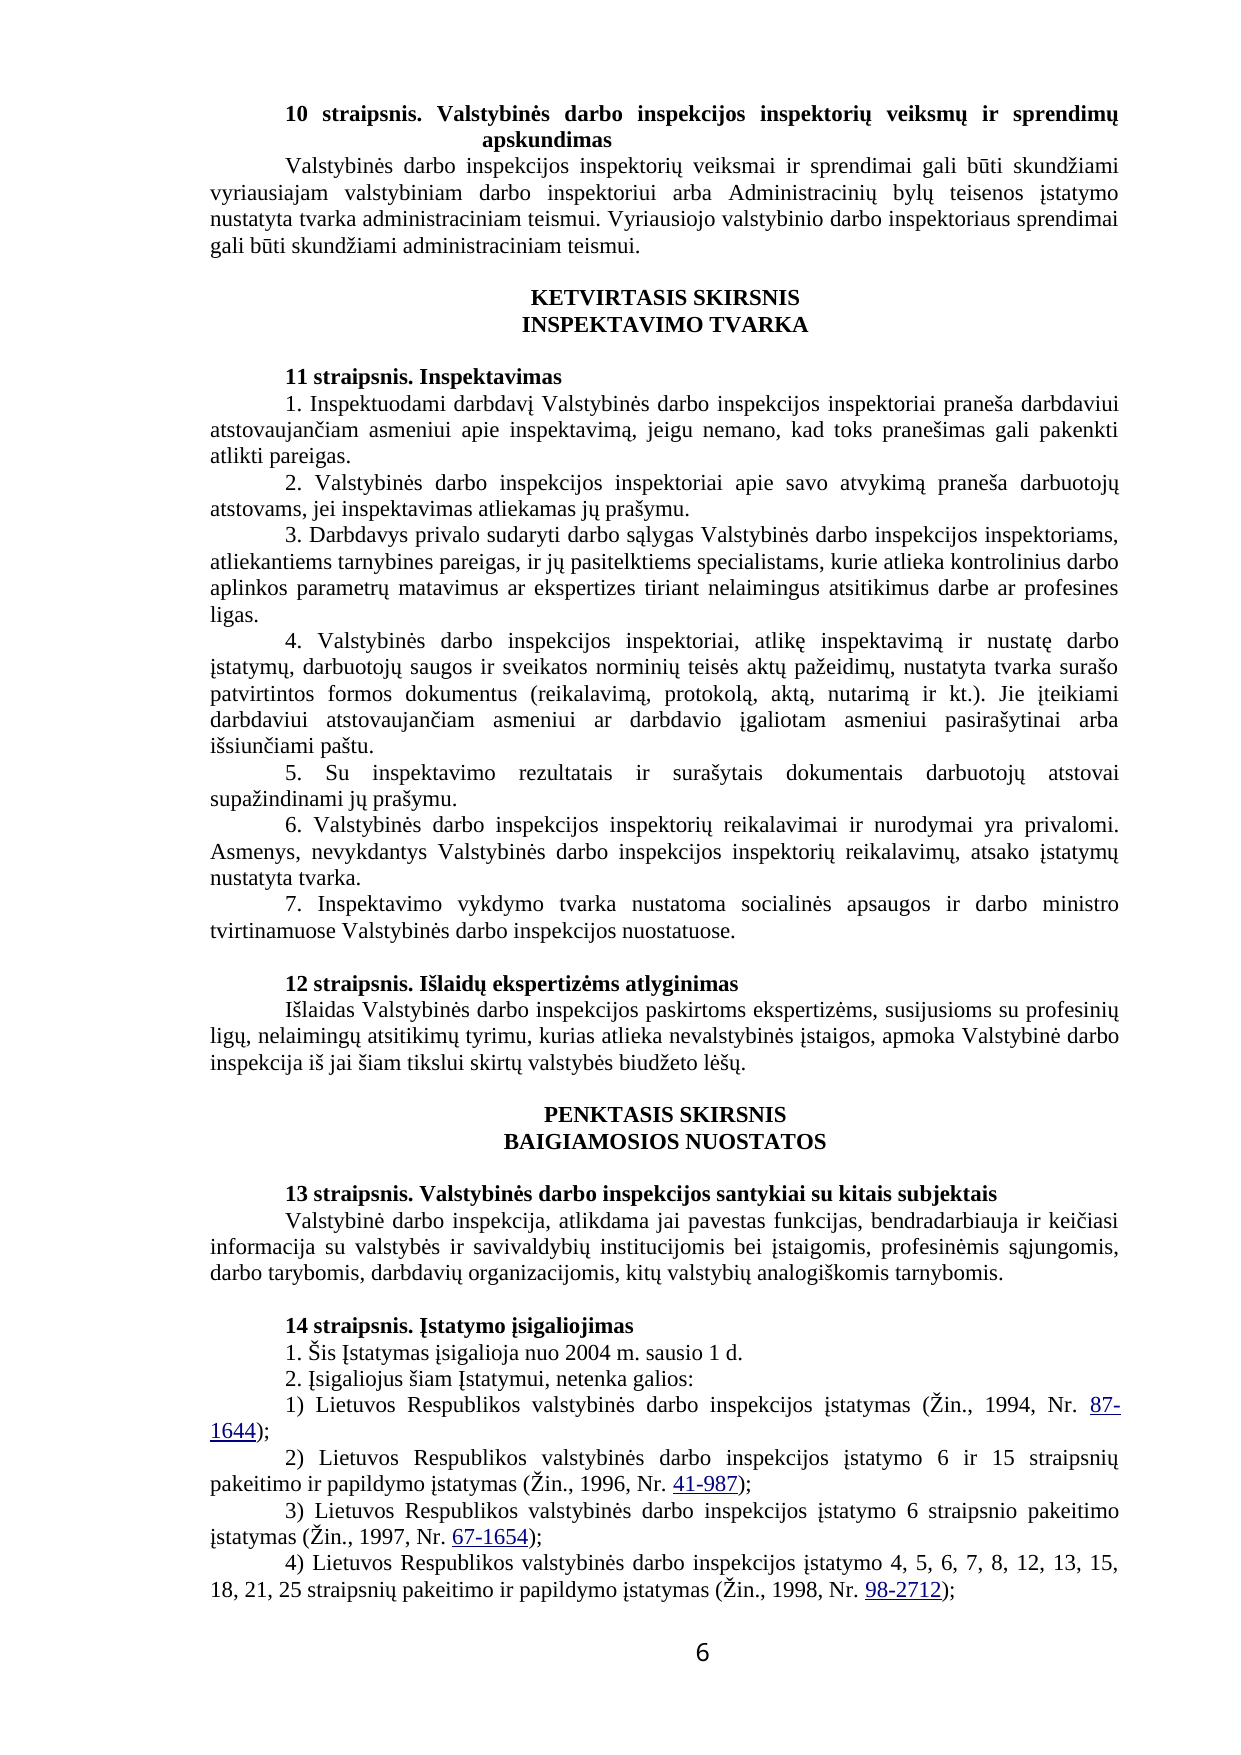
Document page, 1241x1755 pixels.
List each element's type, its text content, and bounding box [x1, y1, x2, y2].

text 1. Inspektuodami darbdavį Valstybinės darbo inspekcijos inspektoriai praneša darbdaviui atstovaujančiam asmeniui apie inspektavimą, jeigu nemano, kad toks pranešimas gali pakenkti atlikti pareigas. [210, 390, 1120, 469]
text 2. Įsigaliojus šiam Įstatymui, netenka galios: [210, 1365, 1120, 1391]
text Valstybinės darbo inspekcijos inspektorių veiksmai ir sprendimai gali būti skundžiami vyriausiajam valstybiniam darbo inspektoriui arba Administracinių bylų teisenos įstatymo nustatyta tvarka administraciniam teismui. Vyriausiojo valstybinio darbo inspektoriaus sprendimai gali būti skundžiami administraciniam teismui. [210, 153, 1120, 258]
text 4. Valstybinės darbo inspekcijos inspektoriai, atlikę inspektavimą ir nustatę darbo įstatymų, darbuotojų saugos ir sveikatos norminių teisės aktų pažeidimų, nustatyta tvarka surašo patvirtintos formos dokumentus (reikalavimą, protokolą, aktą, nutarimą ir kt.). Jie įteikiami darbdaviui atstovaujančiam asmeniui ar darbdavio įgaliotam asmeniui pasirašytinai arba išsiunčiami paštu. [210, 627, 1120, 759]
text 2. Valstybinės darbo inspekcijos inspektoriai apie savo atvykimą praneša darbuotojų atstovams, jei inspektavimas atliekamas jų prašymu. [210, 469, 1120, 522]
text INSPEKTAVIMO TVARKA [210, 311, 1120, 337]
text 1) Lietuvos Respublikos valstybinės darbo inspekcijos įstatymas (Žin., 1994, Nr. 87-1644); [210, 1391, 1120, 1444]
text 7. Inspektavimo vykdymo tvarka nustatoma socialinės apsaugos ir darbo ministro tvirtinamuose Valstybinės darbo inspekcijos nuostatuose. [210, 891, 1120, 943]
text 3) Lietuvos Respublikos valstybinės darbo inspekcijos įstatymo 6 straipsnio pakeitimo įstatymas (Žin., 1997, Nr. 67-1654); [210, 1497, 1120, 1549]
text 14 straipsnis. Įstatymo įsigaliojimas [210, 1312, 1120, 1338]
text PENKTASIS SKIRSNIS [210, 1101, 1120, 1128]
text 3. Darbdavys privalo sudaryti darbo sąlygas Valstybinės darbo inspekcijos inspektoriams, atliekantiems tarnybines pareigas, ir jų pasitelktiems specialistams, kurie atlieka kontrolinius darbo aplinkos parametrų matavimus ar ekspertizes tiriant nelaimingus atsitikimus darbe ar profesines ligas. [210, 522, 1120, 627]
text 5. Su inspektavimo rezultatais ir surašytais dokumentais darbuotojų atstovai supažindinami jų prašymu. [210, 759, 1120, 811]
text 4) Lietuvos Respublikos valstybinės darbo inspekcijos įstatymo 4, 5, 6, 7, 8, 12, 13, 15, 18, 21, 25 straipsnių pakeitimo ir papildymo įstatymas (Žin., 1998, Nr. 98-2712); [210, 1549, 1120, 1602]
text Išlaidas Valstybinės darbo inspekcijos paskirtoms ekspertizėms, susijusioms su profesinių ligų, nelaimingų atsitikimų tyrimu, kurias atlieka nevalstybinės įstaigos, apmoka Valstybinė darbo inspekcija iš jai šiam tikslui skirtų valstybės biudžeto lėšų. [210, 996, 1120, 1075]
text 10 straipsnis. Valstybinės darbo inspekcijos inspektorių veiksmų ir sprendimų apskundimas [285, 100, 1120, 153]
text 12 straipsnis. Išlaidų ekspertizėms atlyginimas [210, 969, 1120, 996]
text KETVIRTASIS SKIRSNIS [210, 284, 1120, 311]
text BAIGIAMOSIOS NUOSTATOS [210, 1128, 1120, 1154]
text Valstybinė darbo inspekcija, atlikdama jai pavestas funkcijas, bendradarbiauja ir keičiasi informacija su valstybės ir savivaldybių institucijomis bei įstaigomis, profesinėmis sąjungomis, darbo tarybomis, darbdavių organizacijomis, kitų valstybių analogiškomis tarnybomis. [210, 1207, 1120, 1286]
text 6. Valstybinės darbo inspekcijos inspektorių reikalavimai ir nurodymai yra privalomi. Asmenys, nevykdantys Valstybinės darbo inspekcijos inspektorių reikalavimų, atsako įstatymų nustatyta tvarka. [210, 811, 1120, 891]
text 11 straipsnis. Inspektavimas [210, 363, 1120, 390]
text 1. Šis Įstatymas įsigalioja nuo 2004 m. sausio 1 d. [210, 1338, 1120, 1365]
text 13 straipsnis. Valstybinės darbo inspekcijos santykiai su kitais subjektais [210, 1180, 1120, 1207]
text 2) Lietuvos Respublikos valstybinės darbo inspekcijos įstatymo 6 ir 15 straipsnių pakeitimo ir papildymo įstatymas (Žin., 1996, Nr. 41-987); [210, 1444, 1120, 1497]
